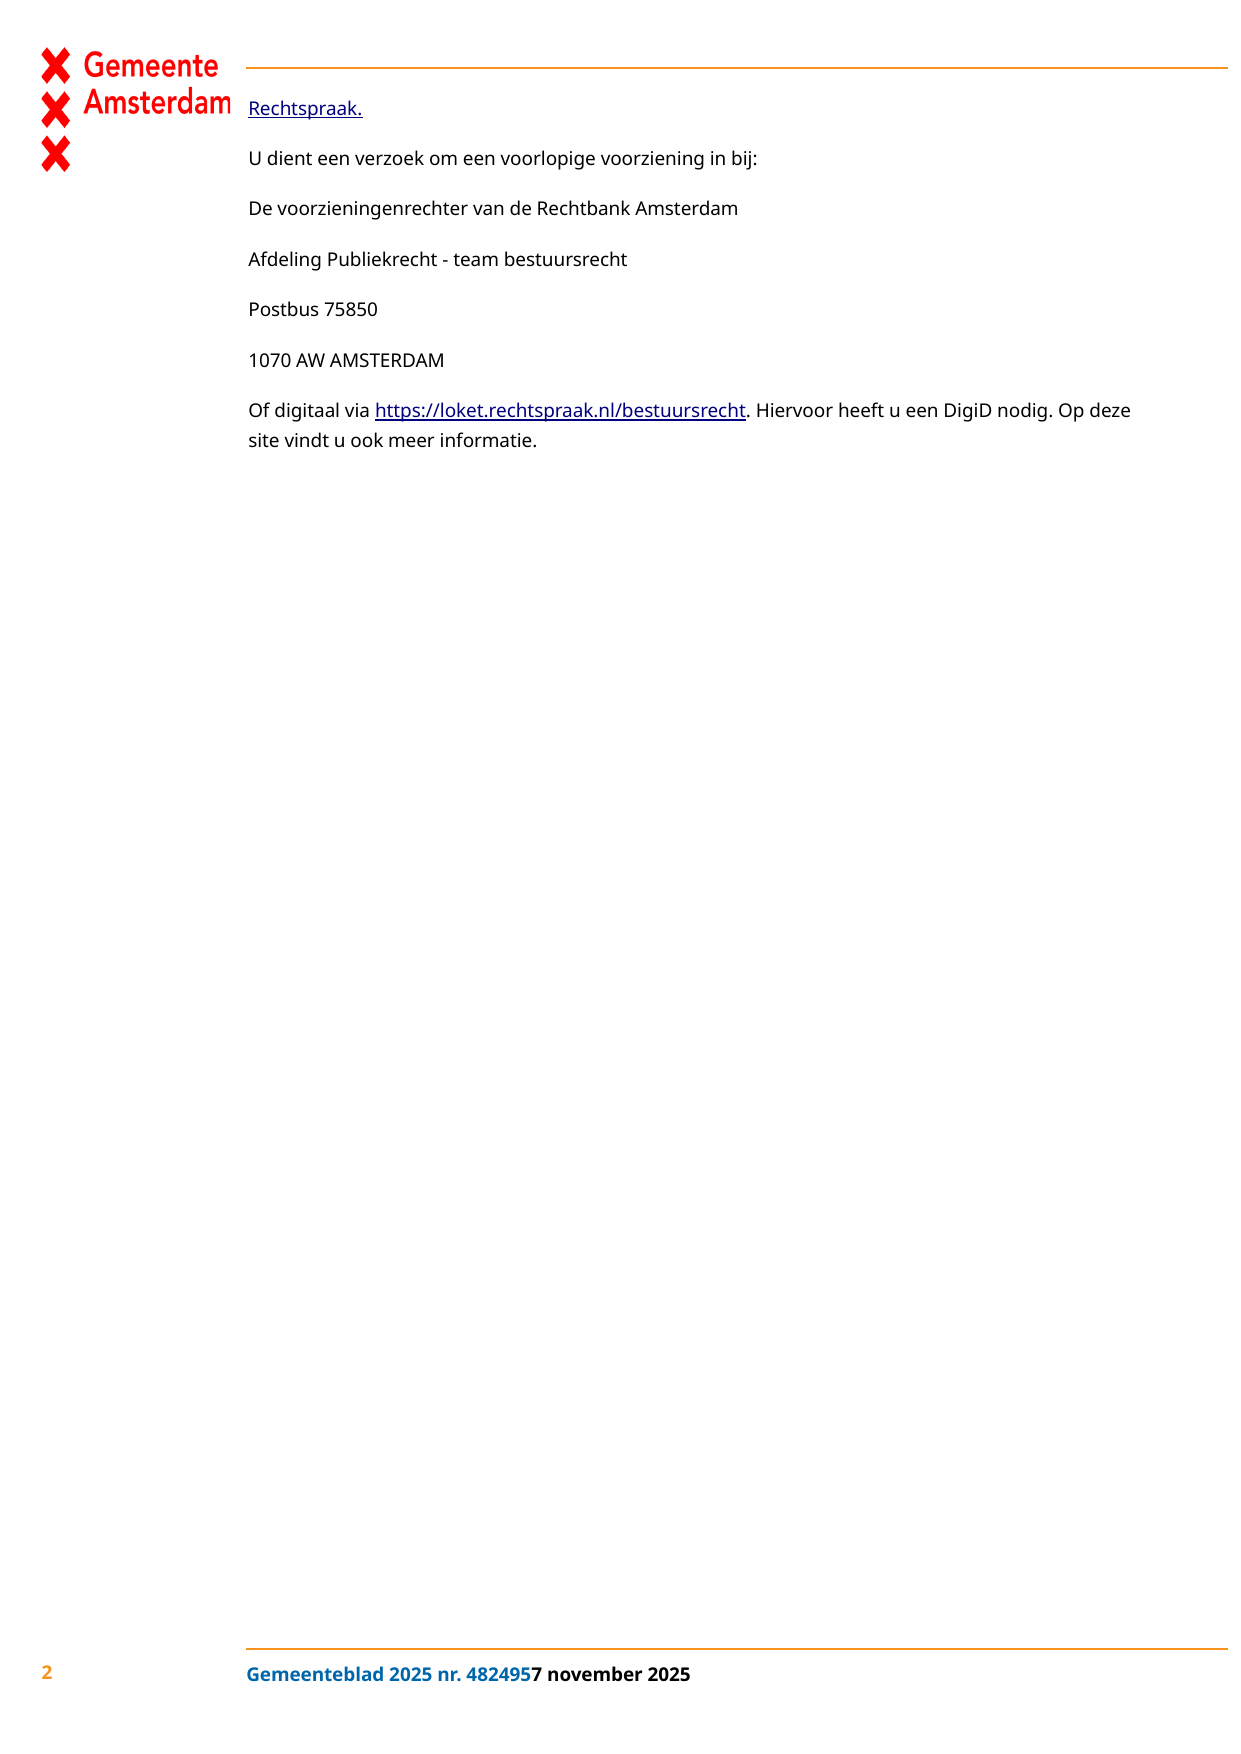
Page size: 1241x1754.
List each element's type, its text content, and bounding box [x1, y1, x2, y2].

text De voorzieningenrechter van de Rechtbank Amsterdam [248, 196, 1152, 221]
text U dient een verzoek om een voorlopige voorziening in bij: [248, 145, 1152, 171]
text Postbus 75850 [248, 296, 1152, 322]
text Of digitaal via https://loket.rechtspraak.nl/bestuursrecht. Hiervoor heeft u een DigiD nodig. Op deze site vindt u ook meer informatie. [248, 397, 1152, 453]
text Afdeling Publiekrecht - team bestuursrecht [248, 246, 1152, 272]
picture [41, 47, 231, 172]
text 1070 AW AMSTERDAM [248, 347, 1152, 373]
text Rechtspraak. [248, 95, 1152, 121]
